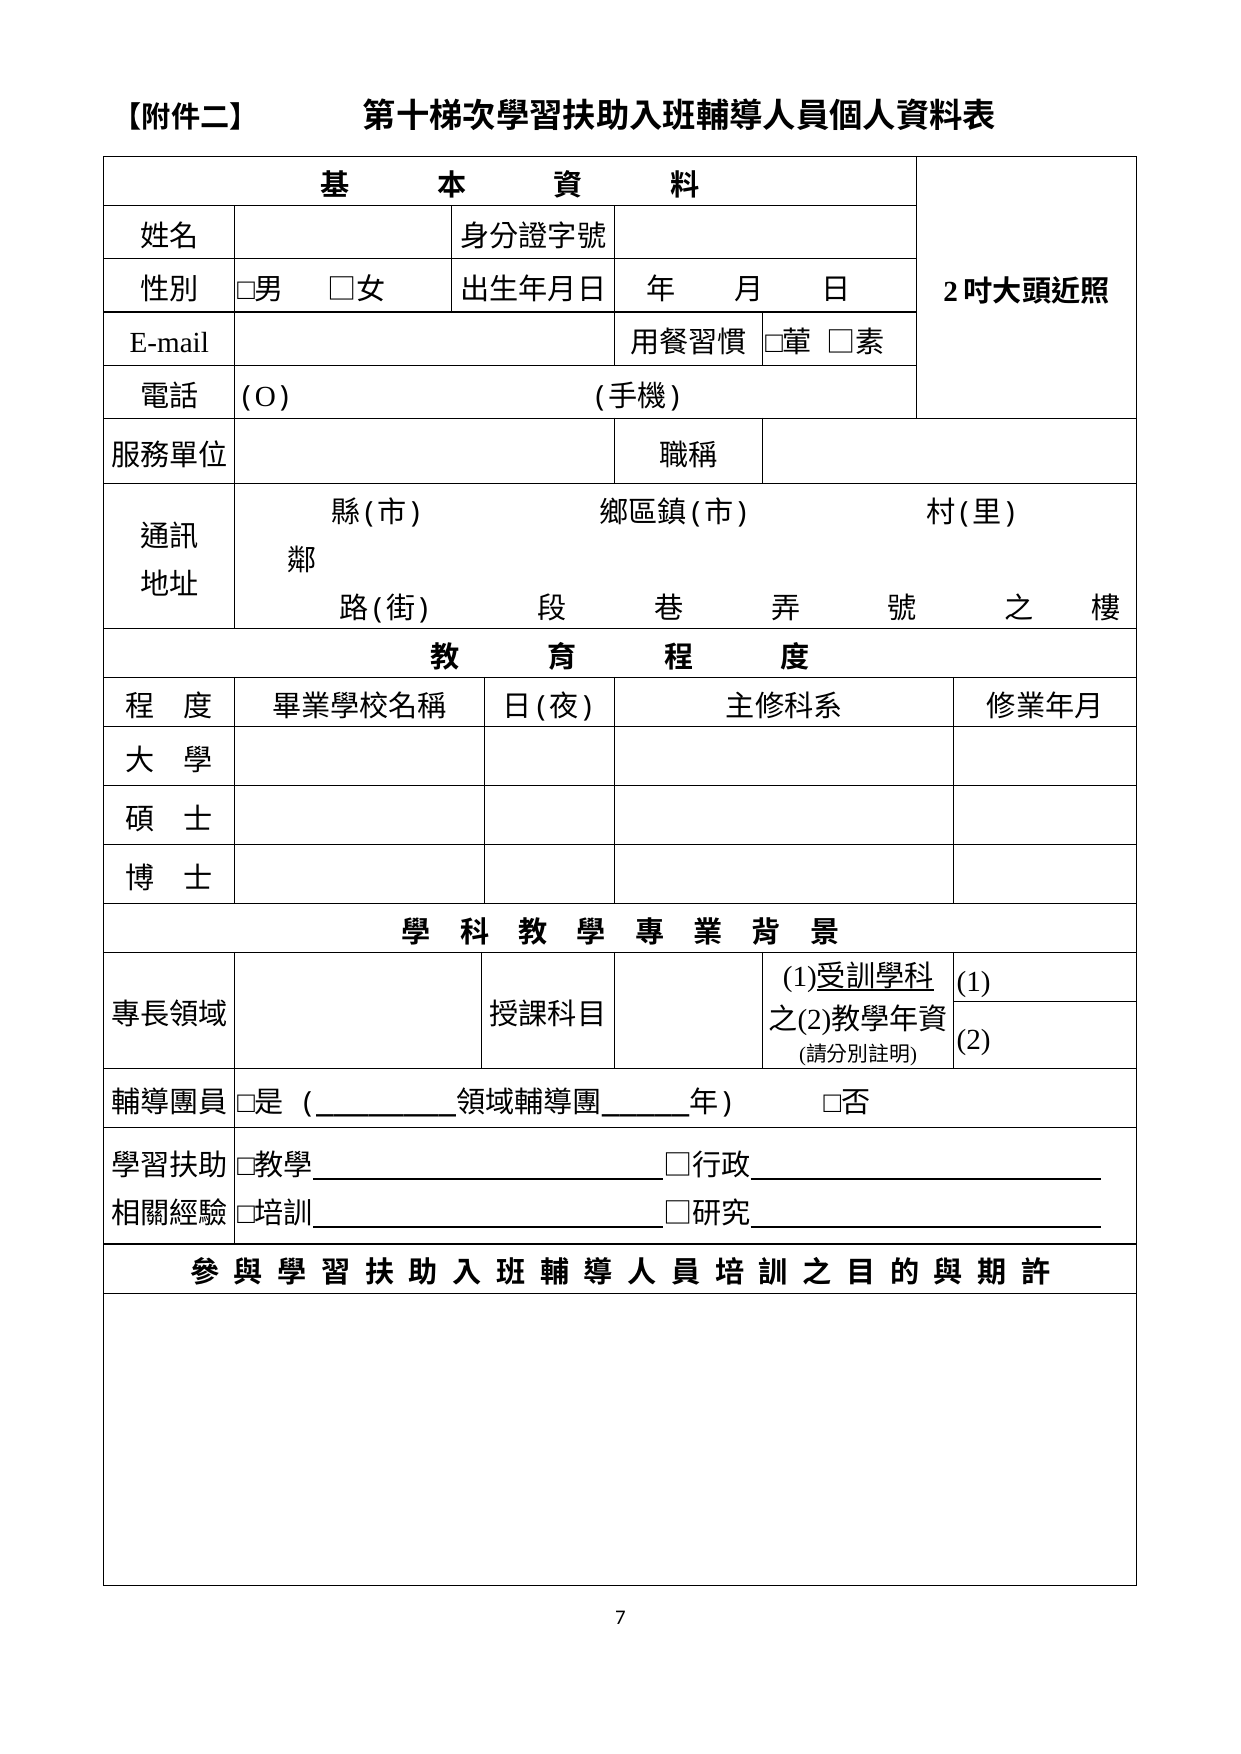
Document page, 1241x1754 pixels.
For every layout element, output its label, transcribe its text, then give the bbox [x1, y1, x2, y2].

table_cell 服務單位 [104, 419, 234, 483]
table_cell 教 育 程 度 [104, 629, 1136, 677]
table_cell 程 度 [104, 678, 234, 726]
table_cell 授課科目 [482, 953, 614, 1068]
table_cell 專長領域 [104, 953, 234, 1068]
table_cell 職稱 [615, 419, 762, 483]
table_cell [235, 845, 484, 903]
table_cell [615, 953, 762, 1068]
text 【附件二】 第十梯次學習扶助入班輔導人員個人資料表 [112, 89, 1128, 137]
table_cell [235, 206, 451, 258]
table_cell 年 月 日 [615, 259, 916, 311]
table_cell [954, 786, 1136, 844]
table_cell □教學 □行政 □培訓 □研究 [235, 1128, 1136, 1243]
table_cell (O) (手機) [235, 366, 916, 418]
table_cell (1) [954, 953, 1136, 1001]
table_cell 姓名 [104, 206, 234, 258]
table_cell [235, 786, 484, 844]
table_cell 碩 士 [104, 786, 234, 844]
table_cell 縣(市) 鄉區鎮(市) 村(里) 鄰 路(街) 段 巷 弄 號 之 樓 [235, 484, 1136, 628]
table_cell [954, 727, 1136, 785]
table_cell 出生年月日 [452, 259, 614, 311]
table_cell □男 □女 [235, 259, 451, 311]
table_cell 修業年月 [954, 678, 1136, 726]
table_cell [235, 313, 614, 364]
table_cell E-mail [104, 313, 234, 364]
table_cell [485, 845, 614, 903]
table_cell 學 科 教 學 專 業 背 景 [104, 904, 1136, 952]
table_cell 通訊 地址 [104, 484, 234, 628]
table_cell □葷 □素 [763, 313, 916, 364]
table_cell [485, 727, 614, 785]
table_cell [485, 786, 614, 844]
table_cell [104, 1294, 1136, 1585]
table_cell [235, 727, 484, 785]
table_cell □是 (________領域輔導團_____年) □否 [235, 1069, 1136, 1127]
table_cell 輔導團員 [104, 1069, 234, 1127]
table_cell [763, 419, 1136, 483]
table_cell [954, 845, 1136, 903]
table_cell 日(夜) [485, 678, 614, 726]
table_cell (1)受訓學科 之(2)教學年資 (請分別註明) [763, 953, 953, 1068]
table_cell [615, 206, 916, 258]
table_cell [615, 727, 953, 785]
table_cell 主修科系 [615, 678, 953, 726]
table_cell [235, 953, 481, 1068]
table_cell 畢業學校名稱 [235, 678, 484, 726]
table_header 基 本 資 料 [104, 157, 916, 205]
table_cell 博 士 [104, 845, 234, 903]
table_cell [235, 419, 614, 483]
table_cell [615, 845, 953, 903]
table_header 2吋大頭近照 [917, 157, 1136, 418]
table_cell 參 與 學 習 扶 助 入 班 輔 導 人 員 培 訓 之 目 的 與 期 許 [104, 1245, 1136, 1292]
table_cell 大 學 [104, 727, 234, 785]
table_cell 身分證字號 [452, 206, 614, 258]
table_cell [615, 786, 953, 844]
table_cell 用餐習慣 [615, 313, 762, 364]
table_cell 性別 [104, 259, 234, 311]
table_cell 電話 [104, 366, 234, 418]
table_cell (2) [954, 1002, 1136, 1068]
table_cell 學習扶助相關經驗 [104, 1128, 234, 1243]
